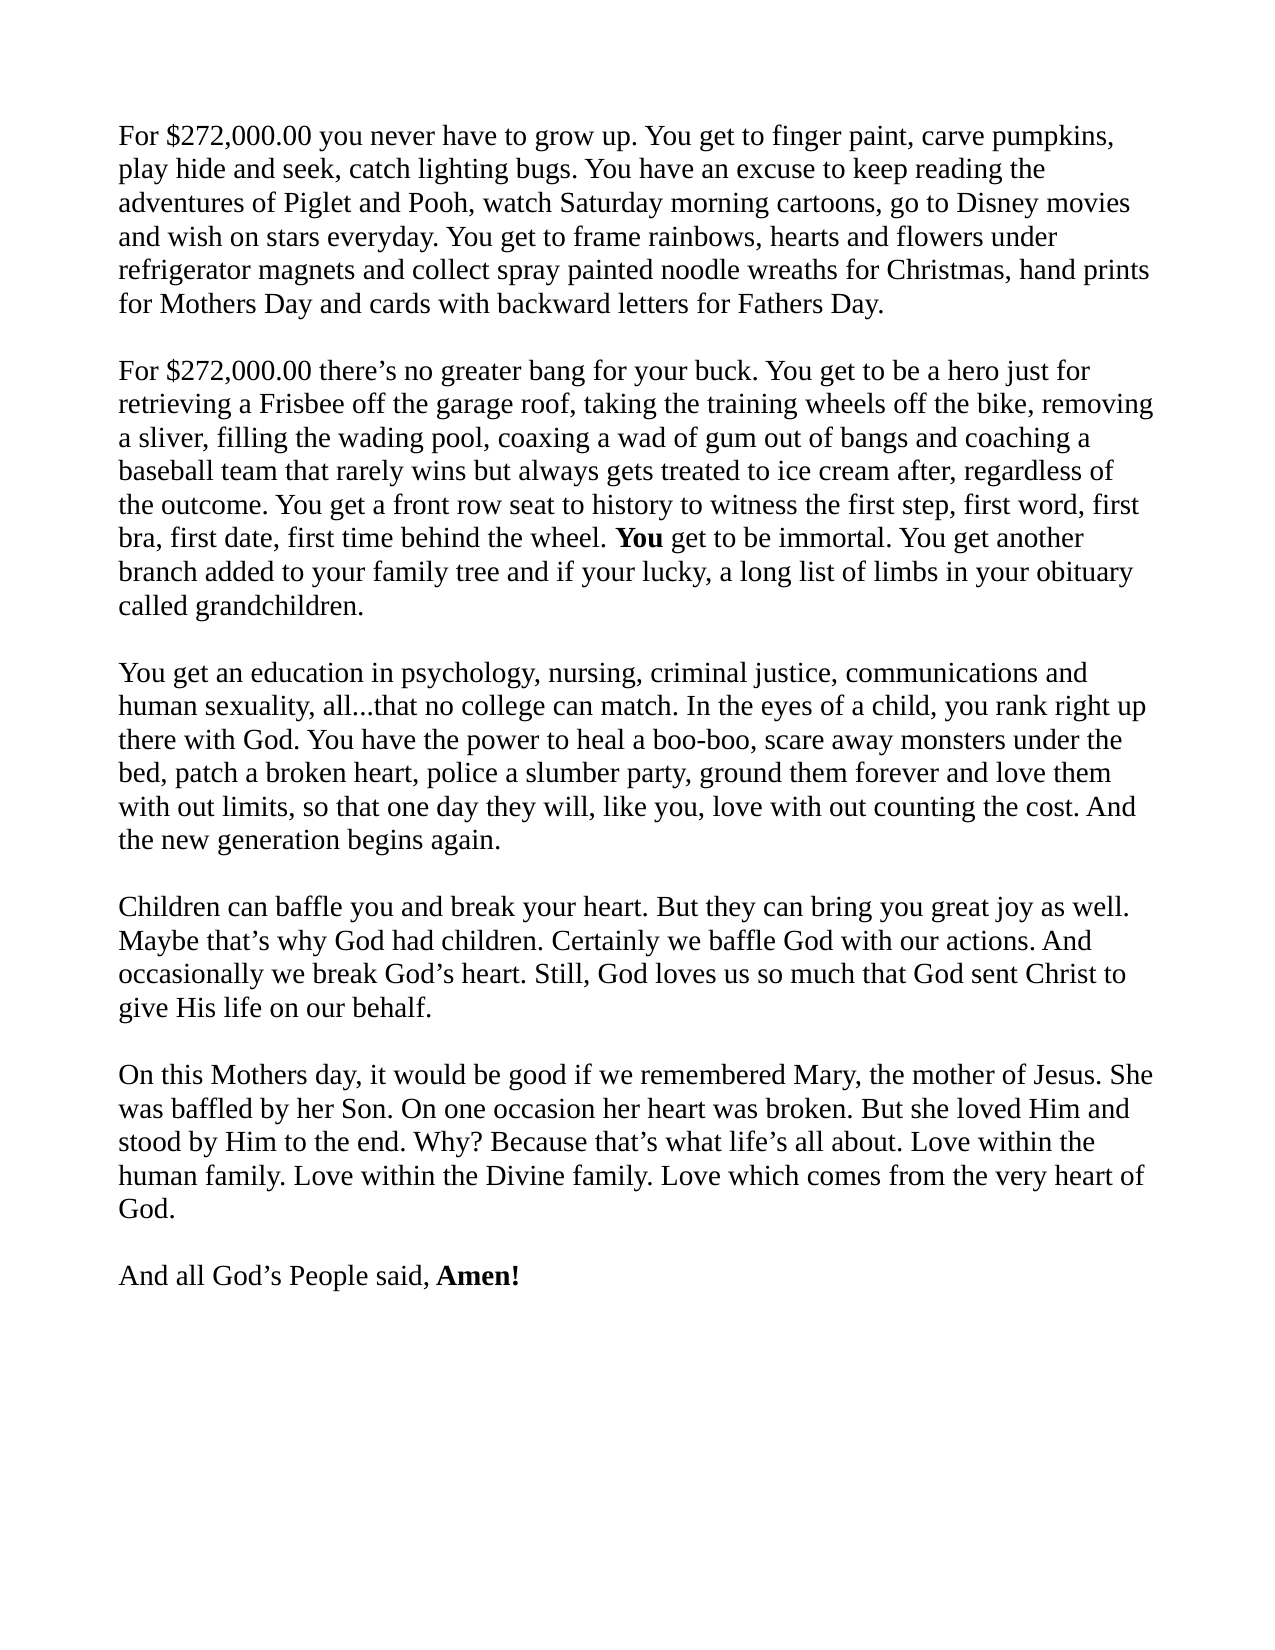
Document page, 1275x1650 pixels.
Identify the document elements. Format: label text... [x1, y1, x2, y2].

text For $272,000.00 you never have to grow up. You get to finger paint, carve pumpkins, play hide and seek, catch lighting bugs. You have an excuse to keep reading the adventures of Piglet and Pooh, watch Saturday morning cartoons, go to Disney movies and wish on stars everyday. You get to frame rainbows, hearts and flowers under refrigerator magnets and collect spray painted noodle wreaths for Christmas, hand prints for Mothers Day and cards with backward letters for Fathers Day. [118, 118, 1157, 319]
text For $272,000.00 there’s no greater bang for your buck. You get to be a hero just for retrieving a Frisbee off the garage roof, taking the training wheels off the bike, removing a sliver, filling the wading pool, coaxing a wad of gum out of bangs and coaching a baseball team that rarely wins but always gets treated to ice cream after, regardless of the outcome. You get a front row seat to history to witness the first step, first word, first bra, first date, first time behind the wheel. You get to be immortal. You get another branch added to your family tree and if your lucky, a long list of limbs in your obituary called grandchildren. [118, 353, 1157, 621]
text On this Mothers day, it would be good if we remembered Mary, the mother of Jesus. She was baffled by her Son. On one occasion her heart was broken. But she loved Him and stood by Him to the end. Why? Because that’s what life’s all about. Love within the human family. Love within the Divine family. Love which comes from the very heart of God. [118, 1057, 1157, 1225]
text And all God’s People said, Amen! [118, 1258, 1157, 1292]
text Children can baffle you and break your heart. But they can bring you great joy as well. Maybe that’s why God had children. Certainly we baffle God with our actions. And occasionally we break God’s heart. Still, God loves us so much that God sent Christ to give His life on our behalf. [118, 889, 1157, 1024]
text You get an education in psychology, nursing, criminal justice, communications and human sexuality, all...that no college can match. In the eyes of a child, you rank right up there with God. You have the power to heal a boo-boo, scare away monsters under the bed, patch a broken heart, police a slumber party, ground them forever and love them with out limits, so that one day they will, like you, love with out counting the cost. And the new generation begins again. [118, 655, 1157, 856]
